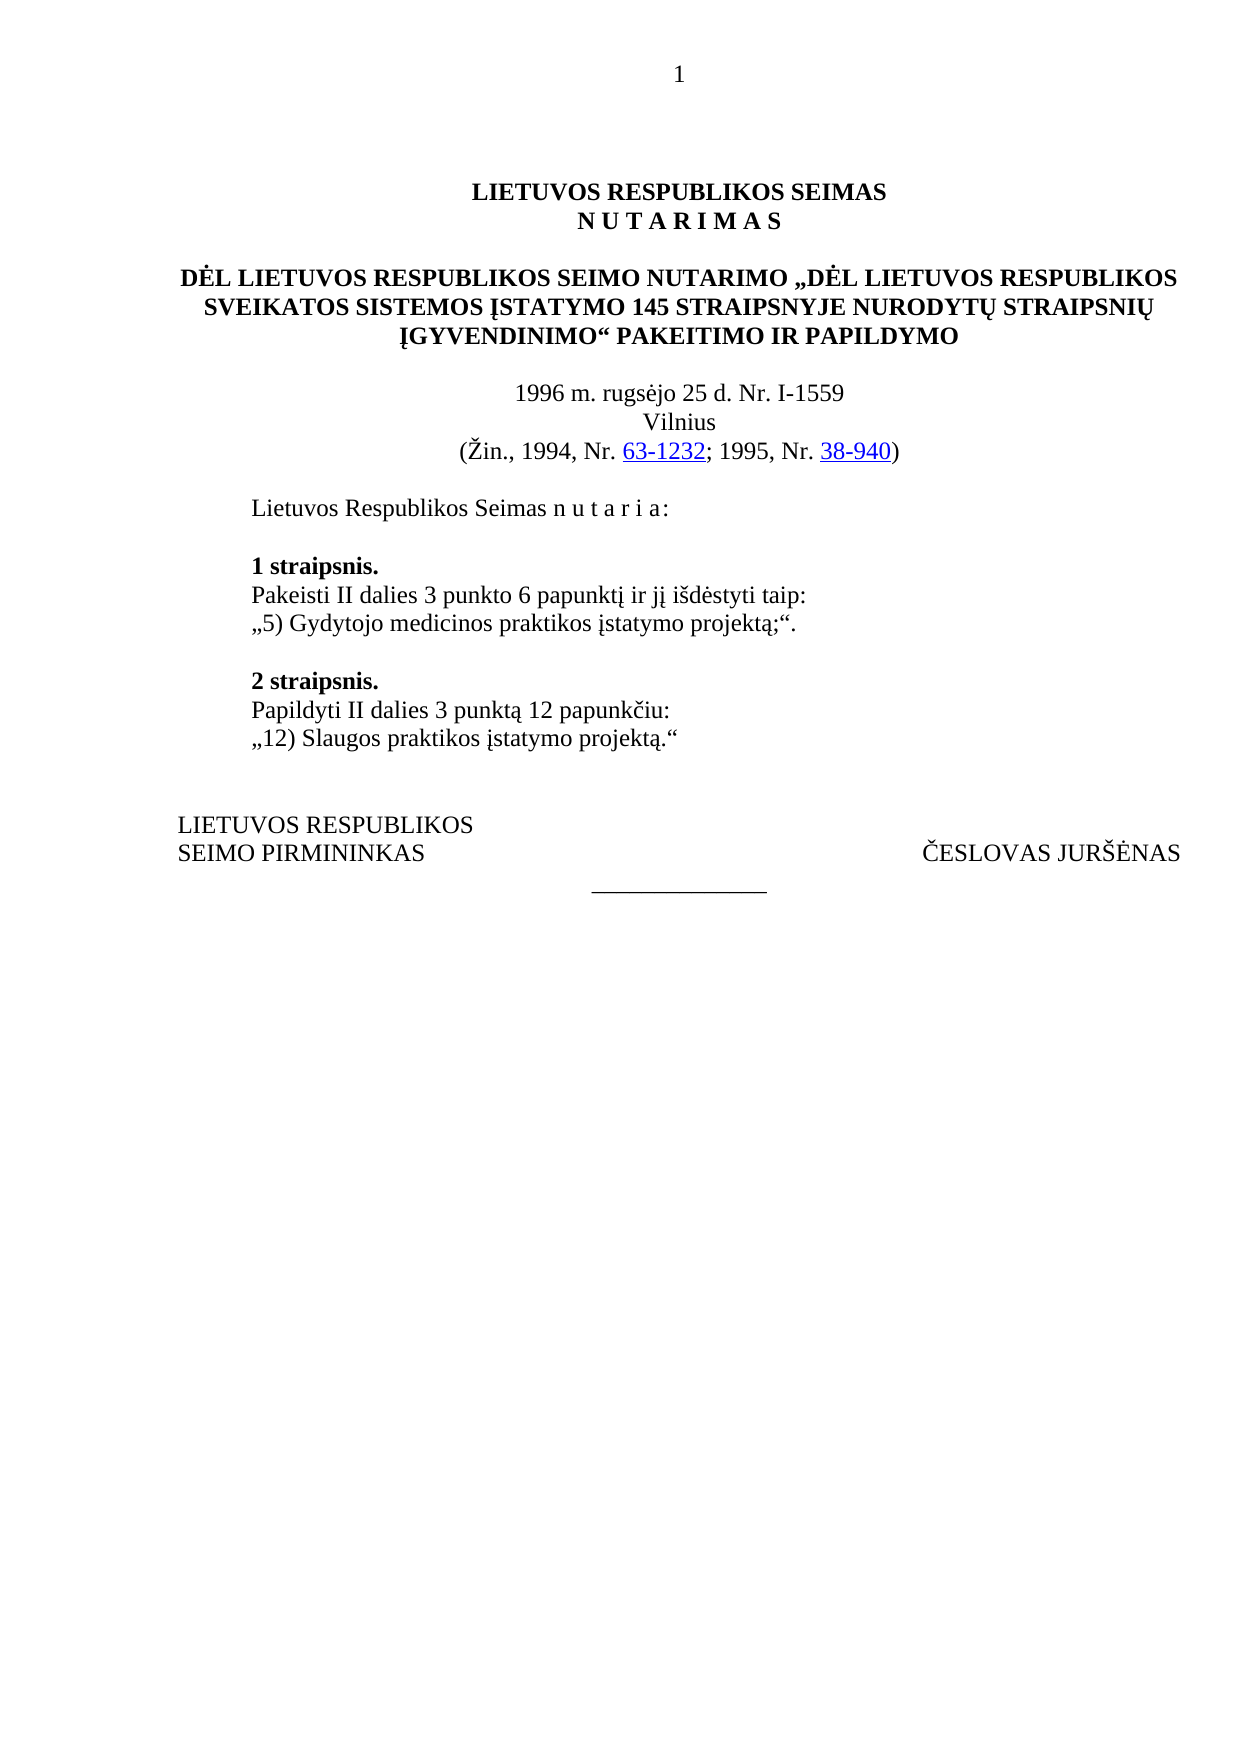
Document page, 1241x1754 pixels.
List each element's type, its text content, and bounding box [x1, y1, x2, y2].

text 2 straipsnis. [177, 666, 1181, 695]
text SEIMO PIRMININKAS ČESLOVAS JURŠĖNAS [177, 838, 1181, 867]
text Vilnius [177, 407, 1181, 436]
text „12) Slaugos praktikos įstatymo projektą.“ [177, 723, 1181, 752]
text N U T A R I M A S [177, 206, 1181, 235]
text Pakeisti II dalies 3 punkto 6 papunktį ir jį išdėstyti taip: [177, 580, 1181, 608]
text „5) Gydytojo medicinos praktikos įstatymo projektą;“. [177, 608, 1181, 637]
text 1 straipsnis. [177, 551, 1181, 580]
text ______________ [177, 867, 1181, 896]
text Lietuvos Respublikos Seimas nutaria: [177, 493, 1181, 522]
text Papildyti II dalies 3 punktą 12 papunkčiu: [177, 695, 1181, 723]
text LIETUVOS RESPUBLIKOS [177, 810, 1181, 838]
text 1996 m. rugsėjo 25 d. Nr. I-1559 [177, 378, 1181, 407]
text LIETUVOS RESPUBLIKOS SEIMAS [177, 177, 1181, 206]
text (Žin., 1994, Nr. 63-1232; 1995, Nr. 38-940) [177, 436, 1181, 465]
text DĖL LIETUVOS RESPUBLIKOS SEIMO NUTARIMO „DĖL LIETUVOS RESPUBLIKOS SVEIKATOS SISTEMOS ĮSTATYMO 145 STRAIPSNYJE NURODYTŲ STRAIPSNIŲ ĮGYVENDINIMO“ PAKEITIMO IR PAPILDYMO [177, 263, 1181, 350]
